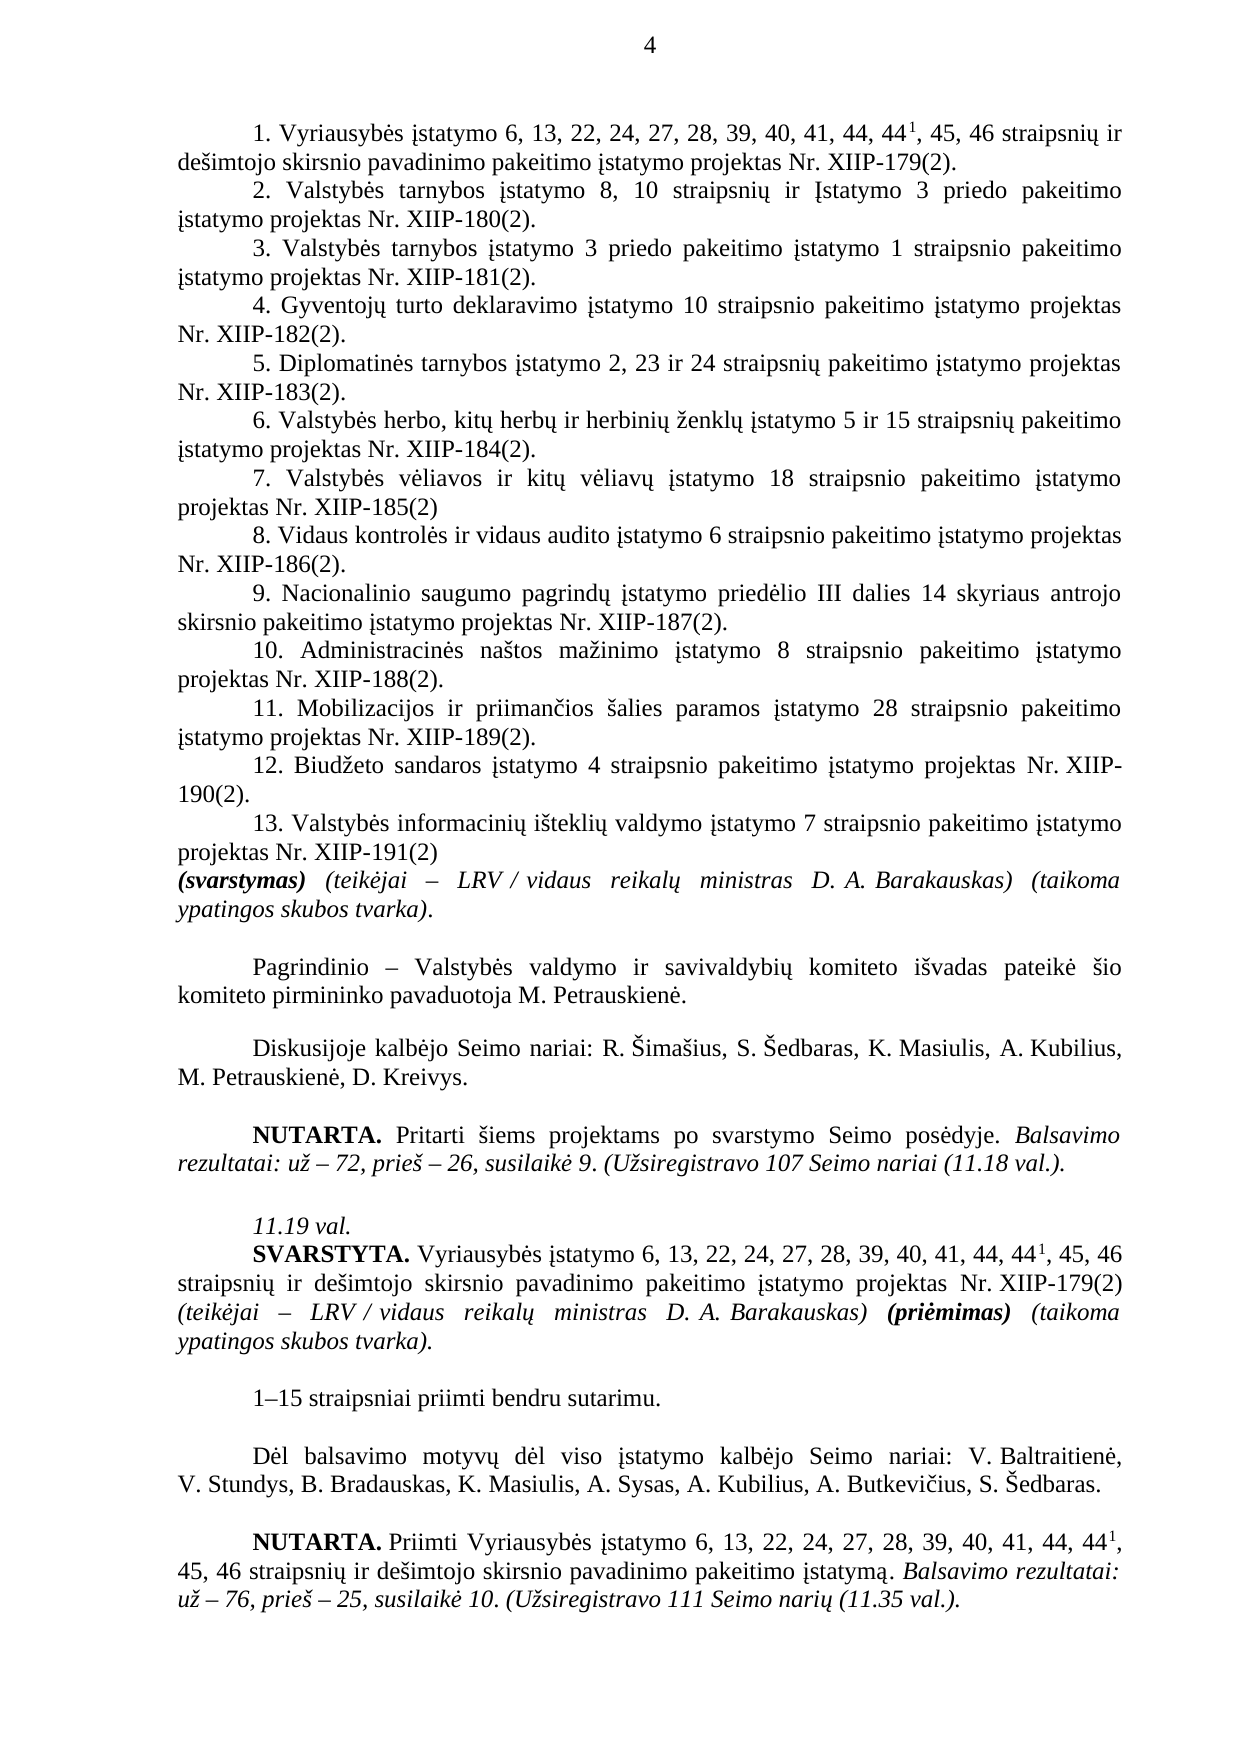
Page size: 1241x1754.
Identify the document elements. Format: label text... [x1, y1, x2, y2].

text 4. Gyventojų turto deklaravimo įstatymo 10 straipsnio pakeitimo įstatymo projektas Nr. XIIP-182(2). [177, 291, 1122, 348]
text 12. Biudžeto sandaros įstatymo 4 straipsnio pakeitimo įstatymo projektas Nr. XIIP-190(2). [177, 751, 1122, 808]
text 3. Valstybės tarnybos įstatymo 3 priedo pakeitimo įstatymo 1 straipsnio pakeitimo įstatymo projektas Nr. XIIP-181(2). [177, 233, 1122, 291]
text Diskusijoje kalbėjo Seimo nariai: R. Šimašius, S. Šedbaras, K. Masiulis, A. Kubilius, M. Petrauskienė, D. Kreivys. [177, 1033, 1122, 1091]
text SVARSTYTA. Vyriausybės įstatymo 6, 13, 22, 24, 27, 28, 39, 40, 41, 44, 441, 45, 46 straipsnių ir dešimtojo skirsnio pavadinimo pakeitimo įstatymo projektas Nr. XIIP-179(2) (teikėjai – LRV / vidaus reikalų ministras D. A. Barakauskas) (priėmimas) (taikoma ypatingos skubos tvarka). [177, 1239, 1122, 1354]
text 5. Diplomatinės tarnybos įstatymo 2, 23 ir 24 straipsnių pakeitimo įstatymo projektas Nr. XIIP-183(2). [177, 348, 1122, 406]
text 1. Vyriausybės įstatymo 6, 13, 22, 24, 27, 28, 39, 40, 41, 44, 441, 45, 46 straipsnių ir dešimtojo skirsnio pavadinimo pakeitimo įstatymo projektas Nr. XIIP-179(2). [177, 118, 1122, 176]
text 10. Administracinės naštos mažinimo įstatymo 8 straipsnio pakeitimo įstatymo projektas Nr. XIIP-188(2). [177, 636, 1122, 693]
text 13. Valstybės informacinių išteklių valdymo įstatymo 7 straipsnio pakeitimo įstatymo projektas Nr. XIIP-191(2) [177, 808, 1122, 866]
text (svarstymas) (teikėjai – LRV / vidaus reikalų ministras D. A. Barakauskas) (taikoma ypatingos skubos tvarka). [177, 866, 1122, 923]
text 1–15 straipsniai priimti bendru sutarimu. [177, 1383, 1122, 1412]
text 9. Nacionalinio saugumo pagrindų įstatymo priedėlio III dalies 14 skyriaus antrojo skirsnio pakeitimo įstatymo projektas Nr. XIIP-187(2). [177, 578, 1122, 636]
text Dėl balsavimo motyvų dėl viso įstatymo kalbėjo Seimo nariai: V. Baltraitienė, V. Stundys, B. Bradauskas, K. Masiulis, A. Sysas, A. Kubilius, A. Butkevičius, S. Šedbaras. [177, 1441, 1122, 1498]
text 2. Valstybės tarnybos įstatymo 8, 10 straipsnių ir Įstatymo 3 priedo pakeitimo įstatymo projektas Nr. XIIP-180(2). [177, 176, 1122, 233]
text 11. Mobilizacijos ir priimančios šalies paramos įstatymo 28 straipsnio pakeitimo įstatymo projektas Nr. XIIP-189(2). [177, 693, 1122, 751]
text 11.19 val. [177, 1211, 1122, 1239]
text 8. Vidaus kontrolės ir vidaus audito įstatymo 6 straipsnio pakeitimo įstatymo projektas Nr. XIIP-186(2). [177, 521, 1122, 578]
text Pagrindinio – Valstybės valdymo ir savivaldybių komiteto išvadas pateikė šio komiteto pirmininko pavaduotoja M. Petrauskienė. [177, 952, 1122, 1009]
text 7. Valstybės vėliavos ir kitų vėliavų įstatymo 18 straipsnio pakeitimo įstatymo projektas Nr. XIIP-185(2) [177, 463, 1122, 521]
text NUTARTA. Pritarti šiems projektams po svarstymo Seimo posėdyje. Balsavimo rezultatai: už – 72, prieš – 26, susilaikė 9. (Užsiregistravo 107 Seimo nariai (11.18 val.). [177, 1120, 1122, 1177]
text NUTARTA. Priimti Vyriausybės įstatymo 6, 13, 22, 24, 27, 28, 39, 40, 41, 44, 441, 45, 46 straipsnių ir dešimtojo skirsnio pavadinimo pakeitimo įstatymą. Balsavimo rezultatai: už – 76, prieš – 25, susilaikė 10. (Užsiregistravo 111 Seimo narių (11.35 val.). [177, 1527, 1122, 1613]
text 6. Valstybės herbo, kitų herbų ir herbinių ženklų įstatymo 5 ir 15 straipsnių pakeitimo įstatymo projektas Nr. XIIP-184(2). [177, 406, 1122, 463]
